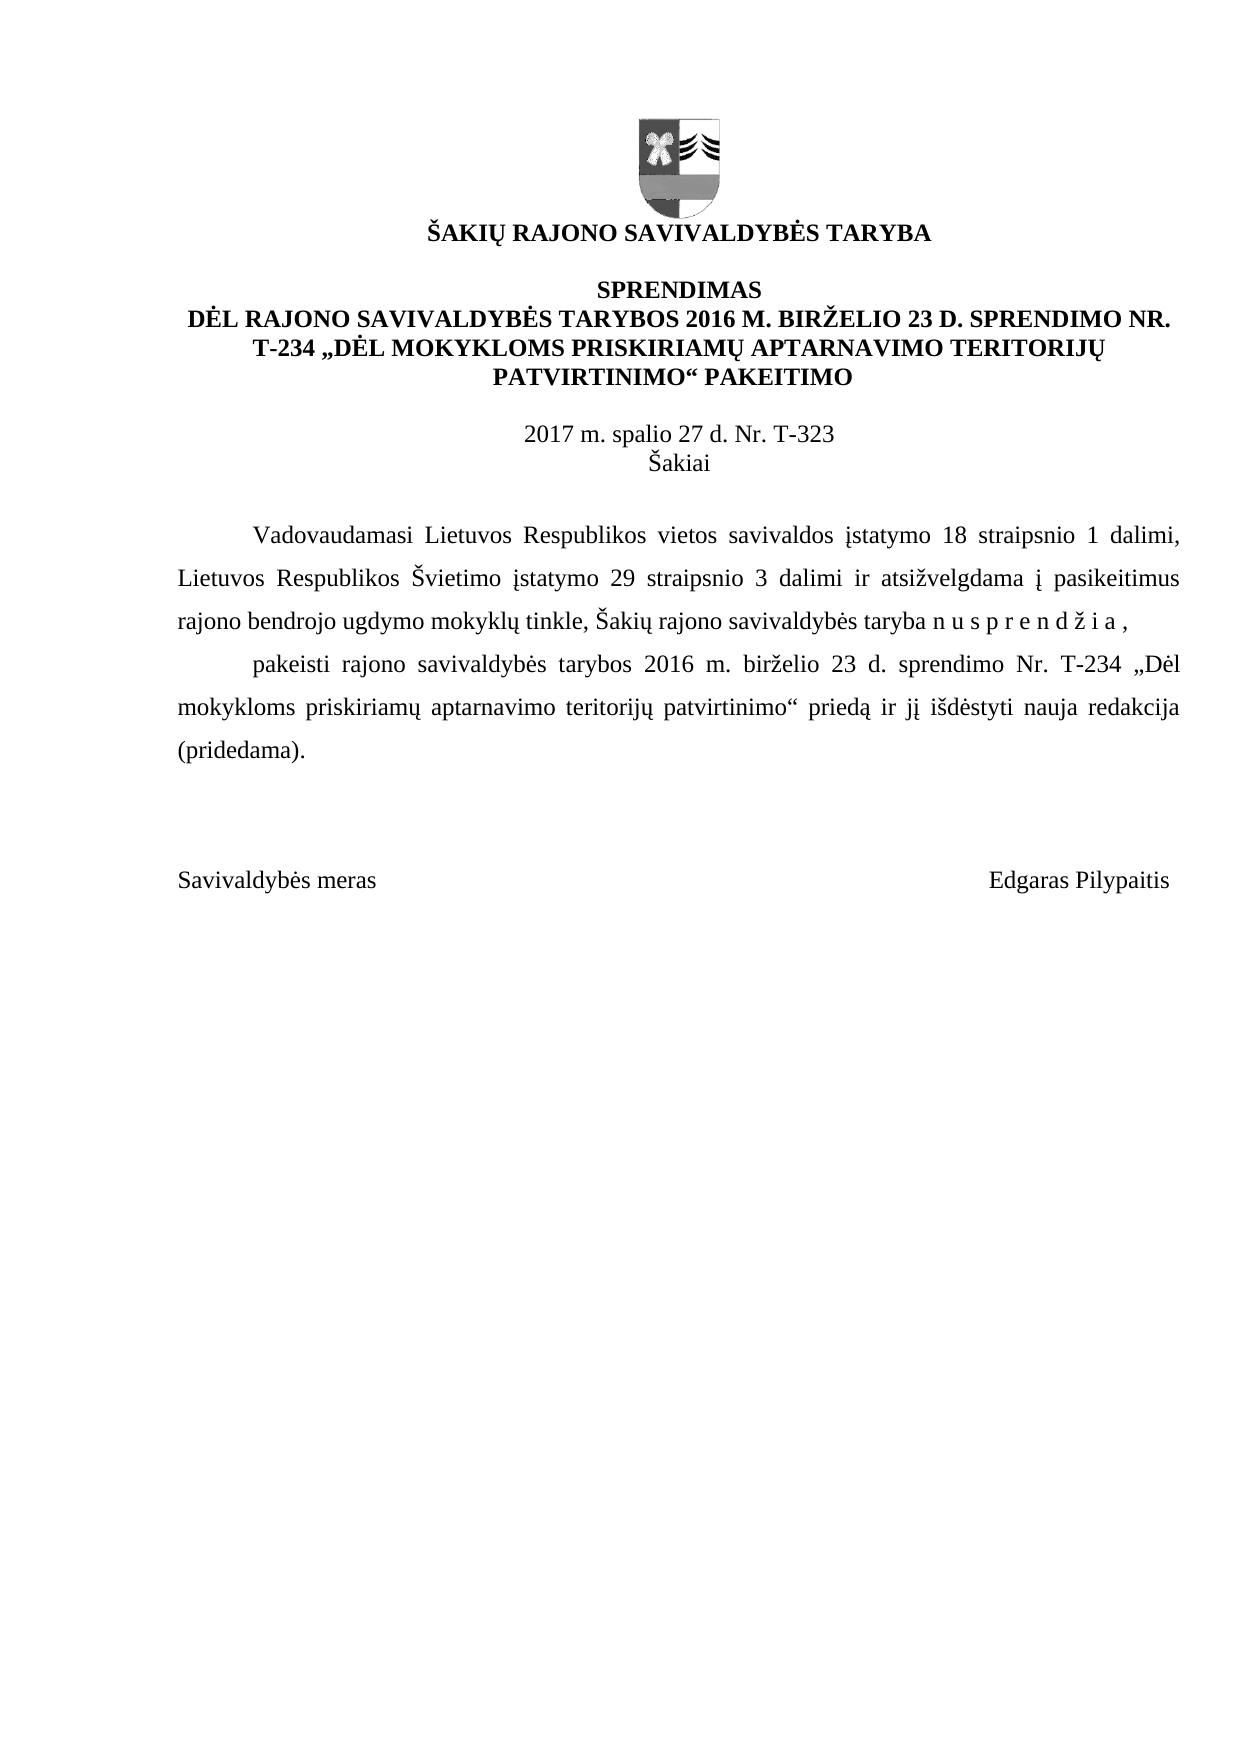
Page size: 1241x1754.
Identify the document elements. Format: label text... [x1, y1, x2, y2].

text ŠAKIŲ RAJONO SAVIVALDYBĖS TARYBA [177, 218, 1181, 247]
text Šakiai [177, 448, 1181, 477]
text DĖL RAJONO SAVIVALDYBĖS TARYBOS 2016 M. BIRŽELIO 23 D. SPRENDIMO NR. T-234 „DĖL MOKYKLOMS PRISKIRIAMŲ APTARNAVIMO TERITORIJŲ PATVIRTINIMO“ PAKEITIMO [177, 304, 1181, 391]
text pakeisti rajono savivaldybės tarybos 2016 m. birželio 23 d. sprendimo Nr. T-234 „Dėl mokykloms priskiriamų aptarnavimo teritorijų patvirtinimo“ priedą ir jį išdėstyti nauja redakcija (pridedama). [177, 649, 1181, 764]
text 2017 m. spalio 27 d. Nr. T-323 [177, 419, 1181, 448]
text Savivaldybės meras Edgaras Pilypaitis [177, 865, 1181, 894]
text Vadovaudamasi Lietuvos Respublikos vietos savivaldos įstatymo 18 straipsnio 1 dalimi, Lietuvos Respublikos Švietimo įstatymo 29 straipsnio 3 dalimi ir atsižvelgdama į pasikeitimus rajono bendrojo ugdymo mokyklų tinkle, Šakių rajono savivaldybės taryba nusprendžia, [177, 520, 1181, 635]
text SPRENDIMAS [177, 276, 1181, 304]
